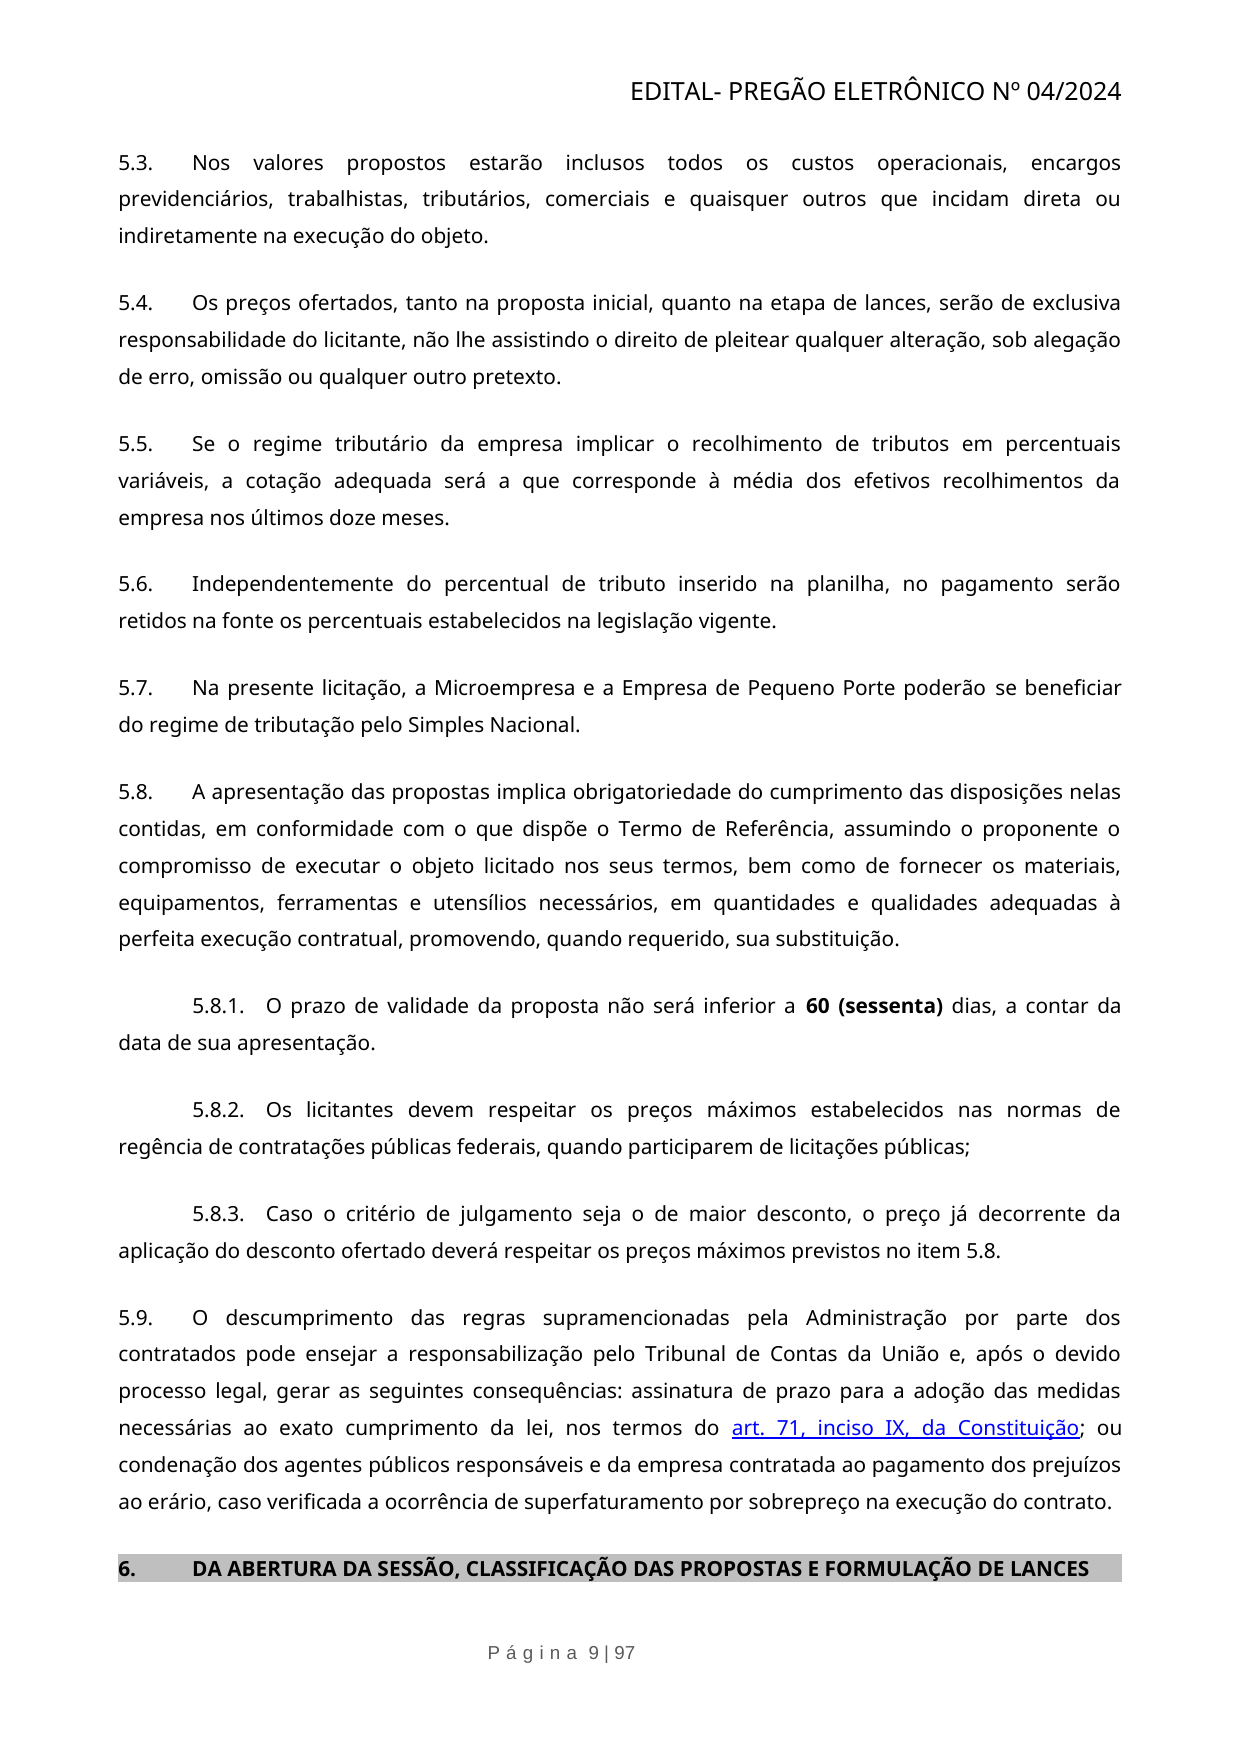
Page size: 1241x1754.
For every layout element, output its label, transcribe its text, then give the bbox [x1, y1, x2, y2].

list Na presente licitação, a Microempresa e a Empresa de Pequeno Porte poderão se beneficiar do regime de tributação pelo Simples Nacional. [118, 673, 1122, 739]
list Caso o critério de julgamento seja o de maior desconto, o preço já decorrente da aplicação do desconto ofertado deverá respeitar os preços máximos previstos no item 5.8. [118, 1199, 1122, 1264]
list Os licitantes devem respeitar os preços máximos estabelecidos nas normas de regência de contratações públicas federais, quando participarem de licitações públicas; [118, 1095, 1122, 1161]
list Nos valores propostos estarão inclusos todos os custos operacionais, encargos previdenciários, trabalhistas, tributários, comerciais e quaisquer outros que incidam direta ou indiretamente na execução do objeto. [118, 148, 1122, 250]
list O descumprimento das regras supramencionadas pela Administração por parte dos contratados pode ensejar a responsabilização pelo Tribunal de Contas da União e, após o devido processo legal, gerar as seguintes consequências: assinatura de prazo para a adoção das medidas necessárias ao exato cumprimento da lei, nos termos do art. 71, inciso IX, da Constituição; ou condenação dos agentes públicos responsáveis e da empresa contratada ao pagamento dos prejuízos ao erário, caso verificada a ocorrência de superfaturamento por sobrepreço na execução do contrato. [118, 1303, 1122, 1516]
list Independentemente do percentual de tributo inserido na planilha, no pagamento serão retidos na fonte os percentuais estabelecidos na legislação vigente. [118, 569, 1122, 635]
list Os preços ofertados, tanto na proposta inicial, quanto na etapa de lances, serão de exclusiva responsabilidade do licitante, não lhe assistindo o direito de pleitear qualquer alteração, sob alegação de erro, omissão ou qualquer outro pretexto. [118, 288, 1122, 391]
list O prazo de validade da proposta não será inferior a 60 (sessenta) dias, a contar da data de sua apresentação. [118, 991, 1122, 1057]
list A apresentação das propostas implica obrigatoriedade do cumprimento das disposições nelas contidas, em conformidade com o que dispõe o Termo de Referência, assumindo o proponente o compromisso de executar o objeto licitado nos seus termos, bem como de fornecer os materiais, equipamentos, ferramentas e utensílios necessários, em quantidades e qualidades adequadas à perfeita execução contratual, promovendo, quando requerido, sua substituição. [118, 777, 1122, 953]
subtitle DA ABERTURA DA SESSÃO, CLASSIFICAÇÃO DAS PROPOSTAS E FORMULAÇÃO DE LANCES [118, 1554, 1122, 1582]
list Se o regime tributário da empresa implicar o recolhimento de tributos em percentuais variáveis, a cotação adequada será a que corresponde à média dos efetivos recolhimentos da empresa nos últimos doze meses. [118, 429, 1122, 531]
